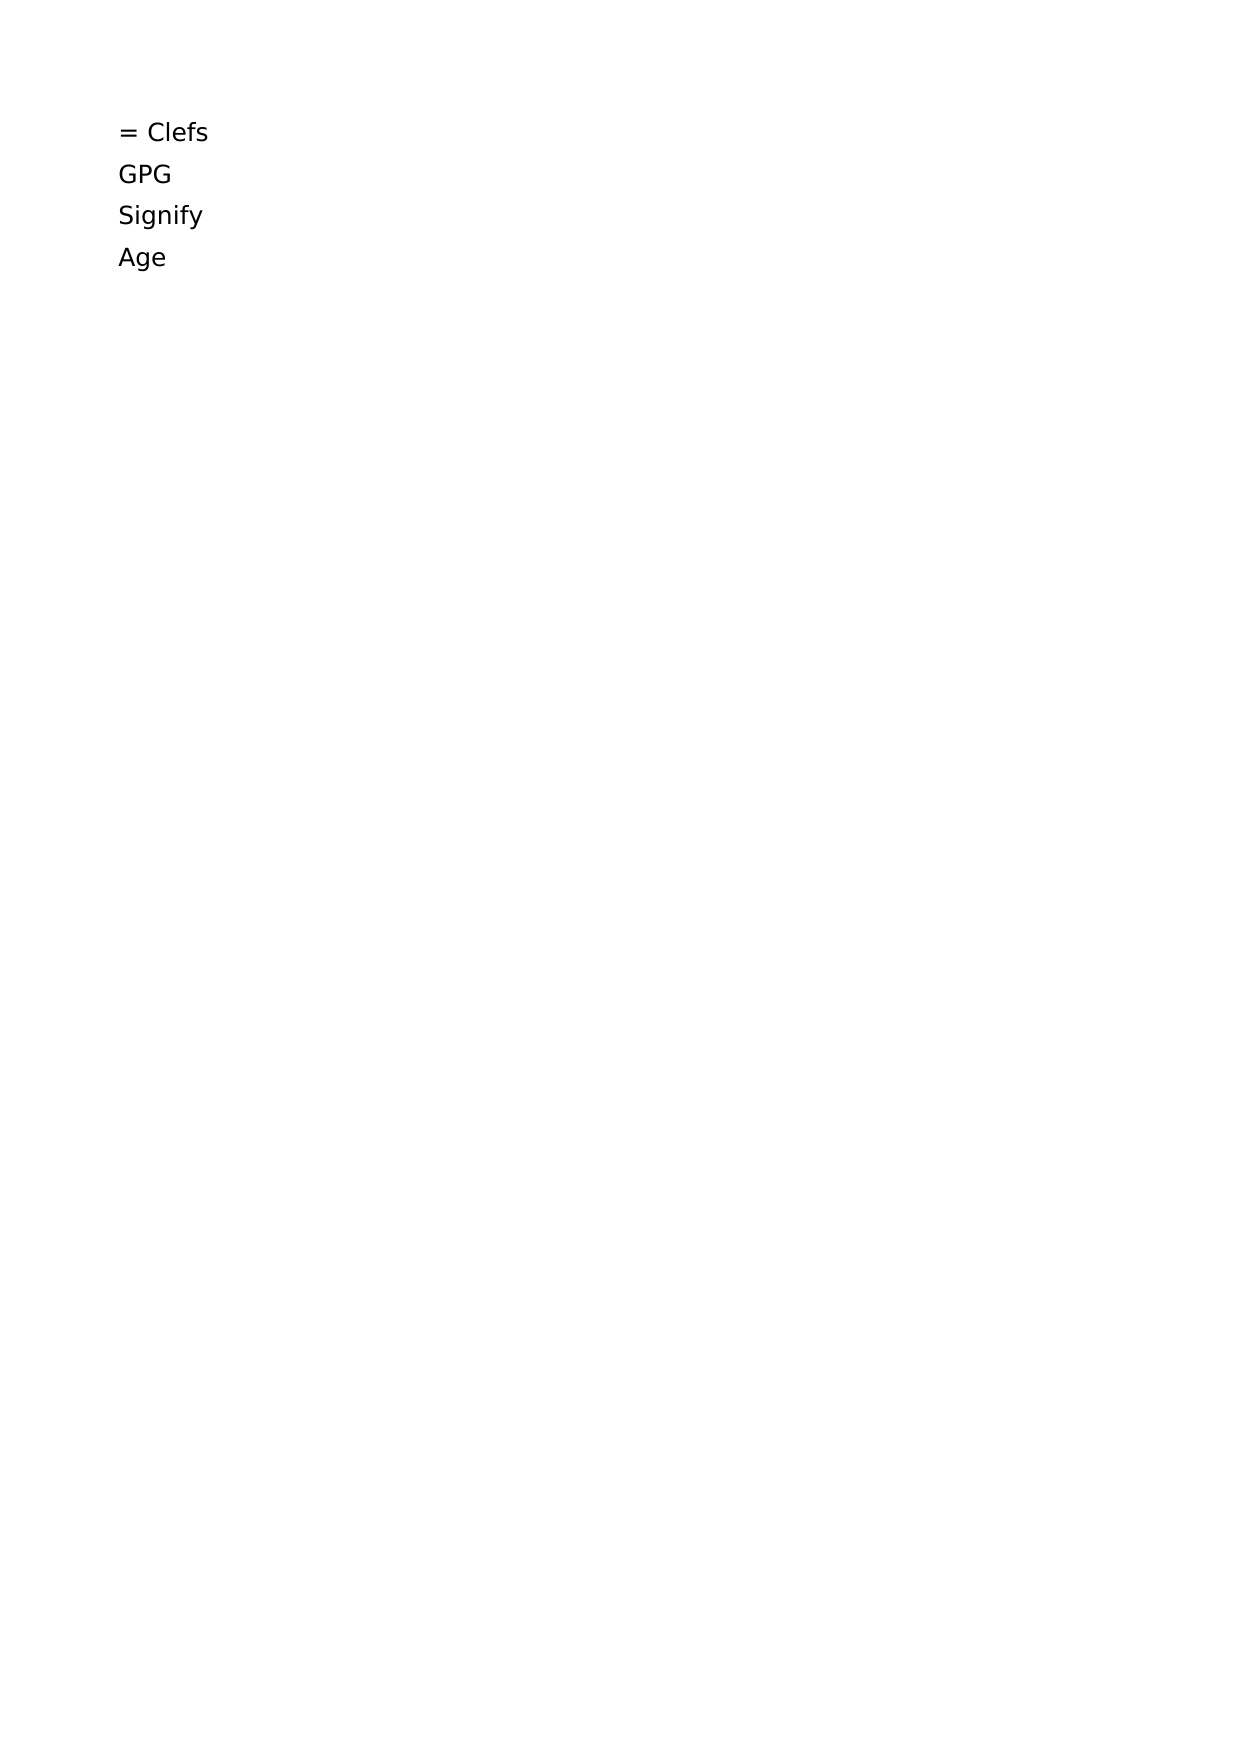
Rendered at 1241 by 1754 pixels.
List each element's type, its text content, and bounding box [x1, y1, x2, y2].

text Age [118, 243, 1122, 272]
text GPG [118, 160, 1122, 189]
text = Clefs [118, 118, 1122, 147]
text Signify [118, 201, 1122, 231]
